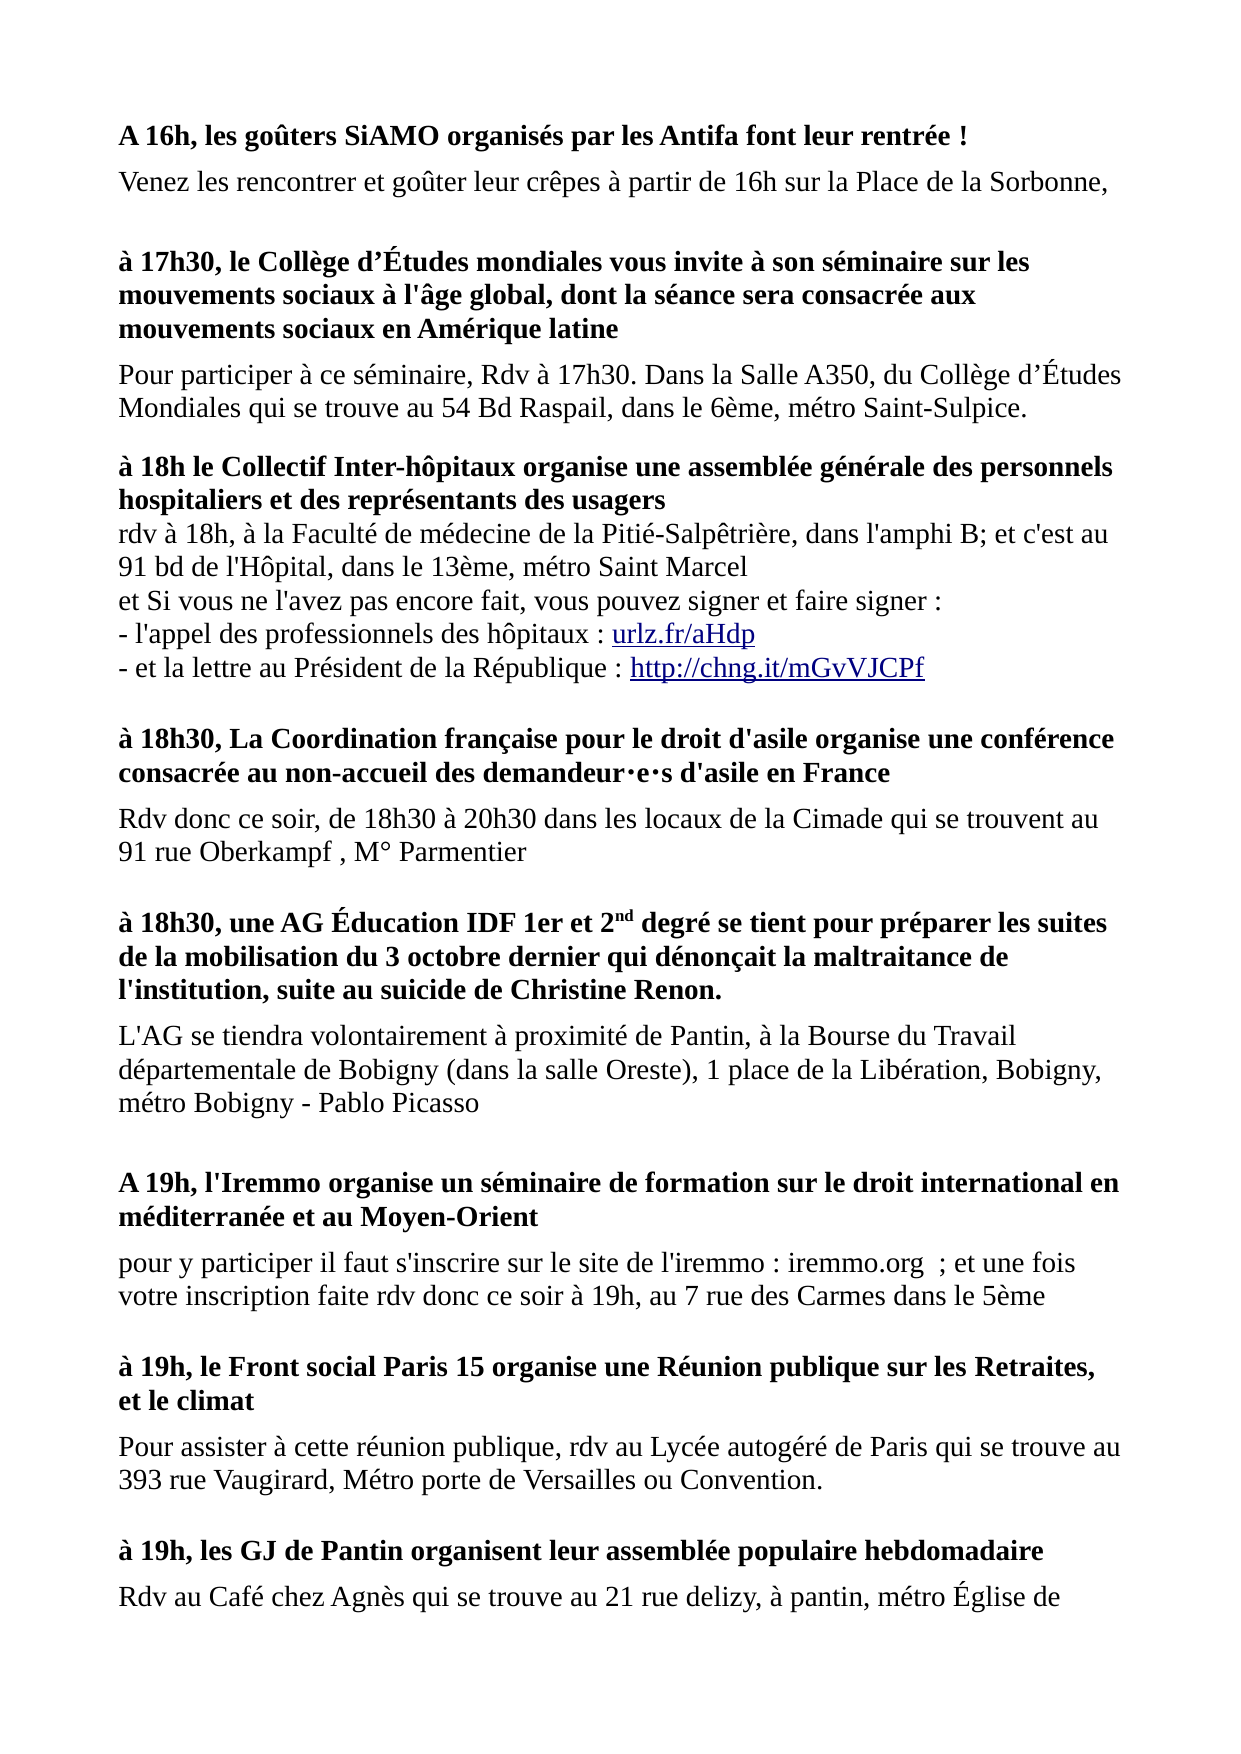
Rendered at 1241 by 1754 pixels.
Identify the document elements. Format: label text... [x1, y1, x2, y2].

subtitle à 19h, le Front social Paris 15 organise une Réunion publique sur les Retraites, et le climat [118, 1349, 1122, 1416]
text Rdv donc ce soir, de 18h30 à 20h30 dans les locaux de la Cimade qui se trouvent au 91 rue Oberkampf , M° Parmentier [118, 801, 1122, 868]
text Rdv au Café chez Agnès qui se trouve au 21 rue delizy, à pantin, métro Église de [118, 1579, 1122, 1613]
subtitle à 18h30, une AG Éducation IDF 1er et 2nd degré se tient pour préparer les suites de la mobilisation du 3 octobre dernier qui dénonçait la maltraitance de l'institution, suite au suicide de Christine Renon. [118, 905, 1122, 1006]
text Venez les rencontrer et goûter leur crêpes à partir de 16h sur la Place de la Sorbonne, [118, 164, 1122, 231]
text A 19h, l'Iremmo organise un séminaire de formation sur le droit international en méditerranée et au Moyen-Orient [118, 1165, 1122, 1232]
text Pour participer à ce séminaire, Rdv à 17h30. Dans la Salle A350, du Collège d’Études Mondiales qui se trouve au 54 Bd Raspail, dans le 6ème, métro Saint-Sulpice. [118, 357, 1122, 424]
text L'AG se tiendra volontairement à proximité de Pantin, à la Bourse du Travail départementale de Bobigny (dans la salle Oreste), 1 place de la Libération, Bobigny, métro Bobigny - Pablo Picasso [118, 1018, 1122, 1119]
text à 17h30, le Collège d’Études mondiales vous invite à son séminaire sur les mouvements sociaux à l'âge global, dont la séance sera consacrée aux mouvements sociaux en Amérique latine [118, 244, 1122, 344]
subtitle à 19h, les GJ de Pantin organisent leur assemblée populaire hebdomadaire [118, 1533, 1122, 1567]
subtitle à 18h le Collectif Inter-hôpitaux organise une assemblée générale des personnels hospitaliers et des représentants des usagers rdv à 18h, à la Faculté de médecine de la Pitié-Salpêtrière, dans l'amphi B; et c'est au 91 bd de l'Hôpital, dans le 13ème, métro Saint Marcel et Si vous ne l'avez pas encore fait, vous pouvez signer et faire signer : - l'appel des professionnels des hôpitaux : urlz.fr/aHdp - et la lettre au Président de la République : http://chng.it/mGvVJCPf [118, 449, 1122, 684]
subtitle à 18h30, La Coordination française pour le droit d'asile organise une conférence consacrée au non-accueil des demandeur⋅e⋅s d'asile en France [118, 721, 1122, 788]
text A 16h, les goûters SiAMO organisés par les Antifa font leur rentrée ! [118, 118, 1122, 152]
text Pour assister à cette réunion publique, rdv au Lycée autogéré de Paris qui se trouve au 393 rue Vaugirard, Métro porte de Versailles ou Convention. [118, 1429, 1122, 1496]
text pour y participer il faut s'inscrire sur le site de l'iremmo : iremmo.org ; et une fois votre inscription faite rdv donc ce soir à 19h, au 7 rue des Carmes dans le 5ème [118, 1245, 1122, 1312]
